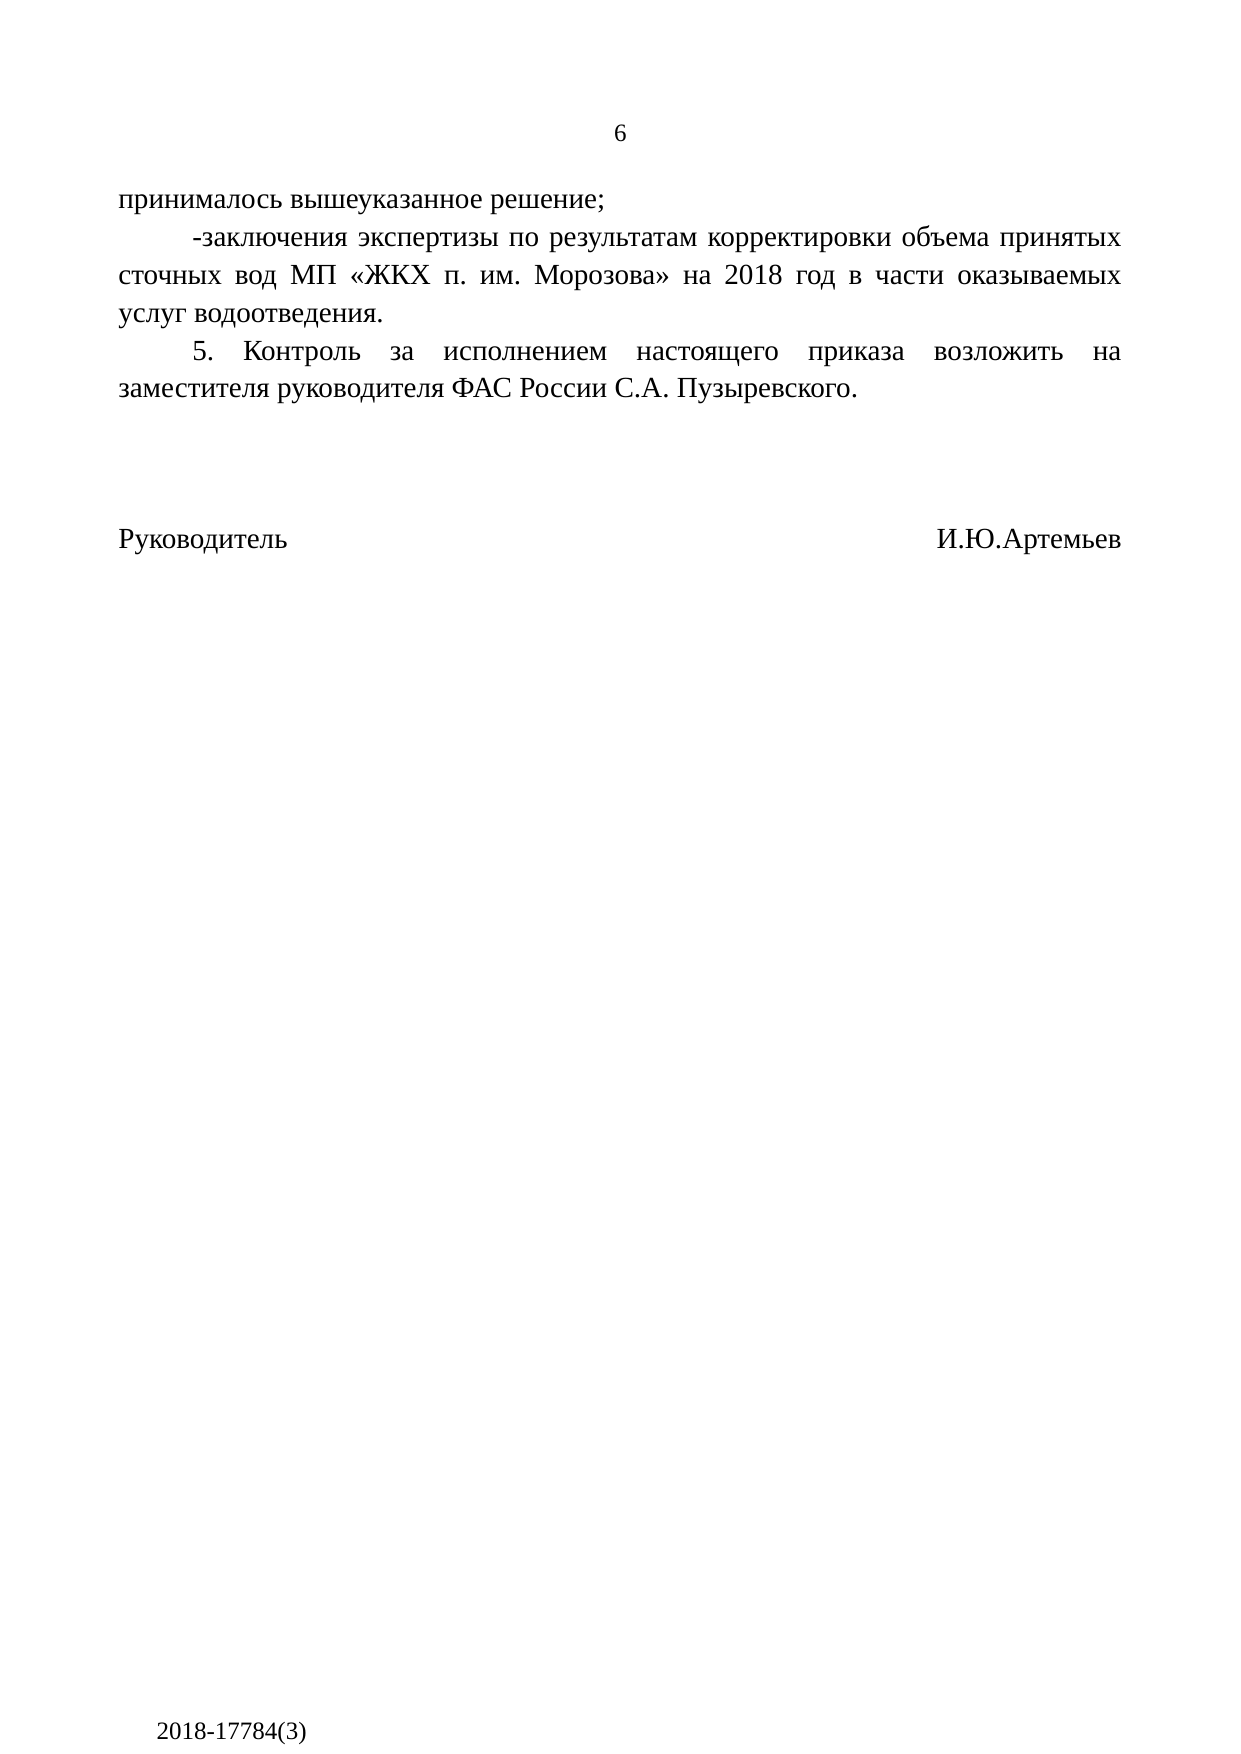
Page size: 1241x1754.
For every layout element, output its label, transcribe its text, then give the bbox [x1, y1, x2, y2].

text 5. Контроль за исполнением настоящего приказа возложить на заместителя руководителя ФАС России С.А. Пузыревского. [118, 328, 1122, 404]
text Руководитель И.Ю.Артемьев [118, 517, 1122, 555]
text принималось вышеуказанное решение; [118, 177, 1122, 215]
text -заключения экспертизы по результатам корректировки объема принятых сточных вод МП «ЖКХ п. им. Морозова» на 2018 год в части оказываемых услуг водоотведения. [118, 215, 1122, 328]
